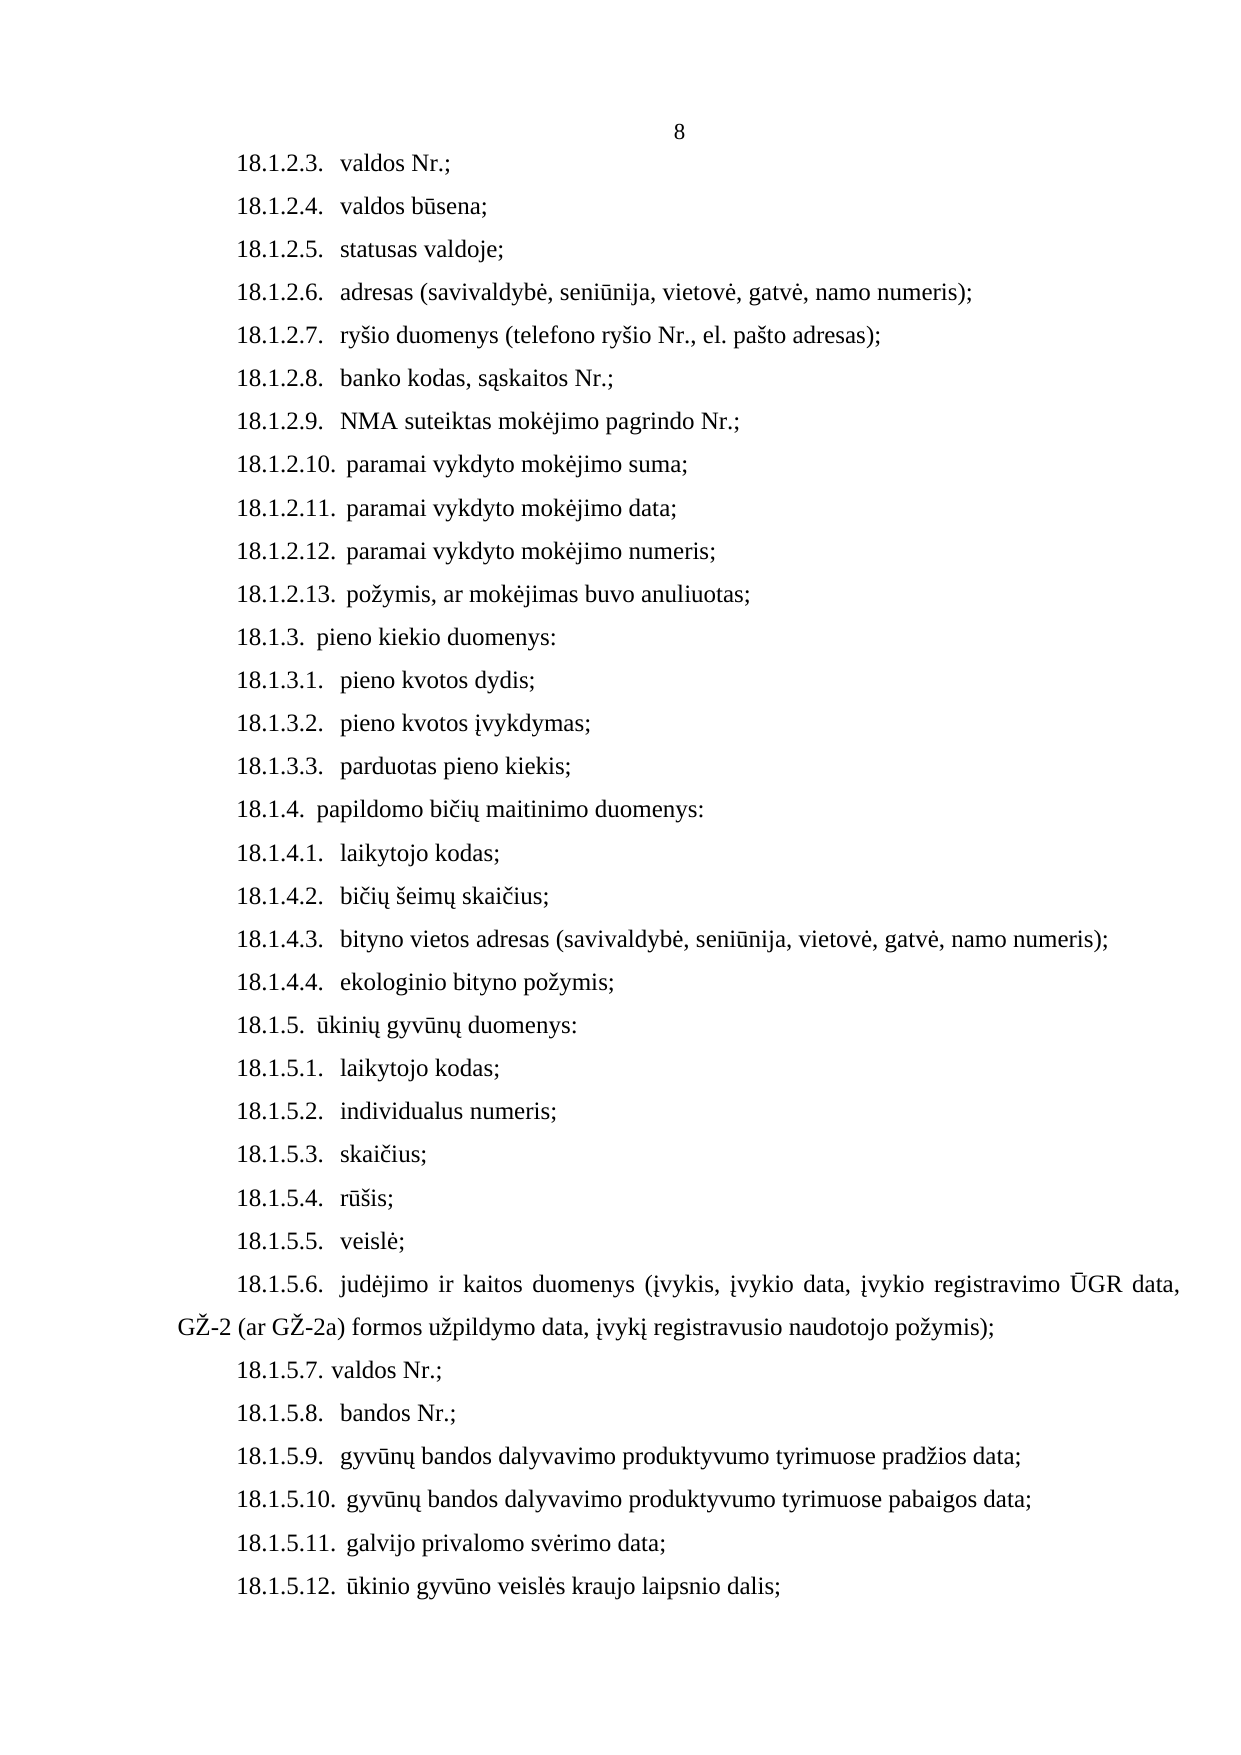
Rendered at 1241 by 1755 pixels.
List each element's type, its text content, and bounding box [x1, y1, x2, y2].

text 18.1.3.3. parduotas pieno kiekis; [177, 751, 1151, 780]
text 18.1.2.7. ryšio duomenys (telefono ryšio Nr., el. pašto adresas); [177, 320, 1181, 349]
text 18.1.5.2. individualus numeris; [177, 1096, 1151, 1125]
text 18.1.5.10. gyvūnų bandos dalyvavimo produktyvumo tyrimuose pabaigos data; [177, 1484, 1181, 1513]
text 18.1.3.2. pieno kvotos įvykdymas; [177, 708, 1151, 737]
text 18.1.5.9. gyvūnų bandos dalyvavimo produktyvumo tyrimuose pradžios data; [177, 1441, 1181, 1470]
text 18.1.3. pieno kiekio duomenys: [177, 622, 1181, 651]
text 18.1.2.10. paramai vykdyto mokėjimo suma; [177, 449, 1181, 478]
text 18.1.5.11. galvijo privalomo svėrimo data; [177, 1528, 1181, 1556]
text 18.1.5.6. judėjimo ir kaitos duomenys (įvykis, įvykio data, įvykio registravimo ŪGR data, GŽ-2 (ar GŽ-2a) formos užpildymo data, įvykį registravusio naudotojo požymis); [177, 1269, 1181, 1341]
text 18.1.2.6. adresas (savivaldybė, seniūnija, vietovė, gatvė, namo numeris); [177, 277, 1181, 306]
text 18.1.2.3. valdos Nr.; [177, 148, 1181, 176]
text 18.1.2.8. banko kodas, sąskaitos Nr.; [177, 363, 1181, 392]
text 18.1.3.1. pieno kvotos dydis; [177, 665, 1151, 694]
text 18.1.5.5. veislė; [177, 1226, 1181, 1254]
text 18.1.2.4. valdos būsena; [177, 191, 1181, 219]
text 18.1.4.1. laikytojo kodas; [177, 838, 1181, 866]
text 18.1.5. ūkinių gyvūnų duomenys: [177, 1010, 1181, 1039]
text 18.1.5.12. ūkinio gyvūno veislės kraujo laipsnio dalis; [177, 1571, 1181, 1599]
text 18.1.5.1. laikytojo kodas; [177, 1053, 1151, 1082]
text 18.1.2.9. NMA suteiktas mokėjimo pagrindo Nr.; [177, 406, 1181, 435]
text 18.1.4.4. ekologinio bityno požymis; [177, 967, 1181, 996]
text 18.1.5.8. bandos Nr.; [177, 1398, 1181, 1427]
text 18.1.2.13. požymis, ar mokėjimas buvo anuliuotas; [177, 579, 1181, 608]
text 18.1.5.4. rūšis; [177, 1183, 1151, 1211]
text 18.1.5.7. valdos Nr.; [177, 1355, 1181, 1384]
text 18.1.2.11. paramai vykdyto mokėjimo data; [177, 493, 1181, 521]
text 18.1.2.12. paramai vykdyto mokėjimo numeris; [177, 536, 1181, 564]
text 18.1.2.5. statusas valdoje; [177, 234, 1181, 263]
text 18.1.5.3. skaičius; [177, 1139, 1151, 1168]
text 18.1.4.3. bityno vietos adresas (savivaldybė, seniūnija, vietovė, gatvė, namo numeris); [177, 924, 1181, 953]
text 18.1.4. papildomo bičių maitinimo duomenys: [177, 794, 1181, 823]
text 18.1.4.2. bičių šeimų skaičius; [177, 881, 1181, 909]
